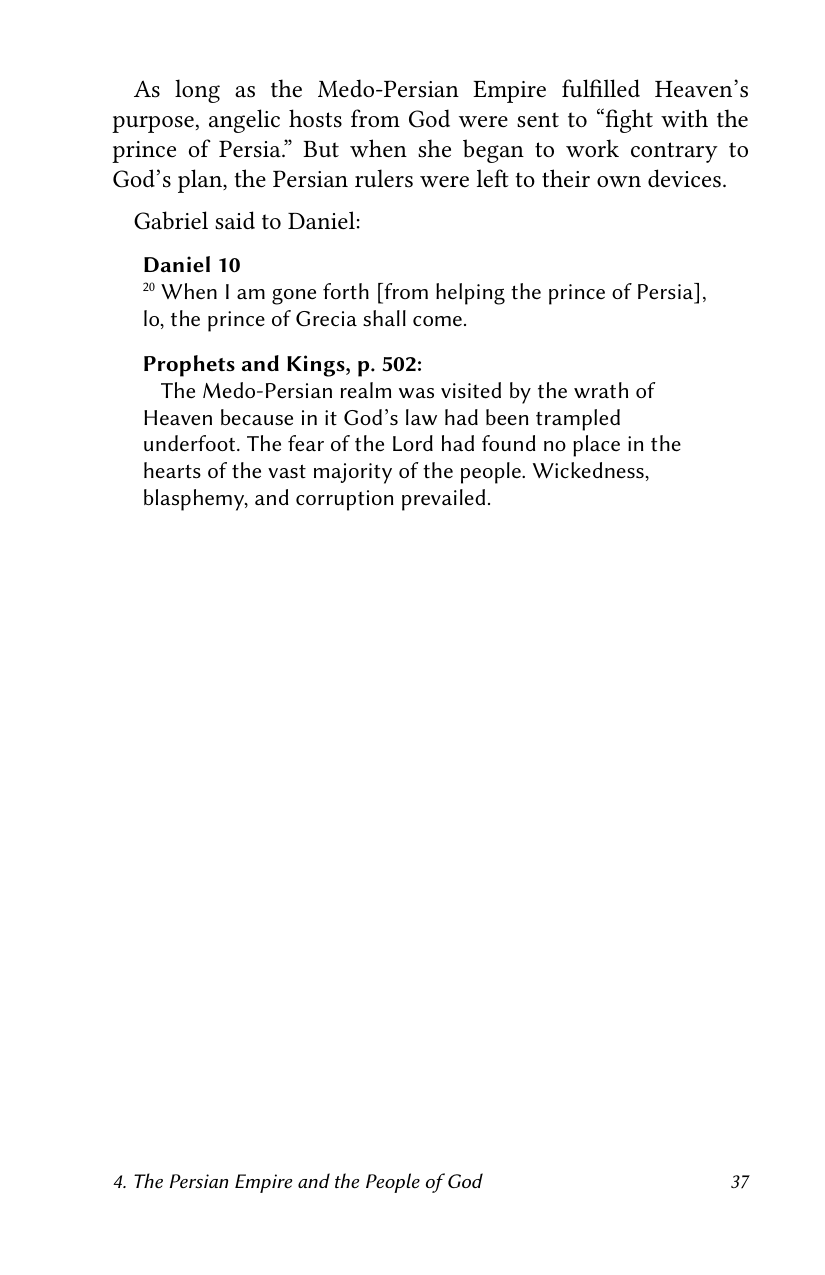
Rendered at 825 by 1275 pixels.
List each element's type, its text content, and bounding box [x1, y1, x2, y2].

text Gabriel said to Daniel: [112, 207, 750, 235]
text As long as the Medo-Persian Empire fulfilled Heaven’s purpose, angelic hosts from God were sent to “fight with the prince of Persia.” But when she began to work contrary to God’s plan, the Persian rulers were left to their own devices. [112, 75, 750, 193]
text Prophets and Kings, p. 502: [142, 350, 750, 377]
text The Medo-Persian realm was visited by the wrath of Heaven because in it God’s law had been trampled underfoot. The fear of the Lord had found no place in the hearts of the vast majority of the people. Wickedness, blasphemy, and corruption prevailed. [142, 378, 720, 511]
text 20 When I am gone forth [from helping the prince of Persia], lo, the prince of Grecia shall come. [142, 279, 720, 332]
text Daniel 10 [142, 252, 750, 278]
